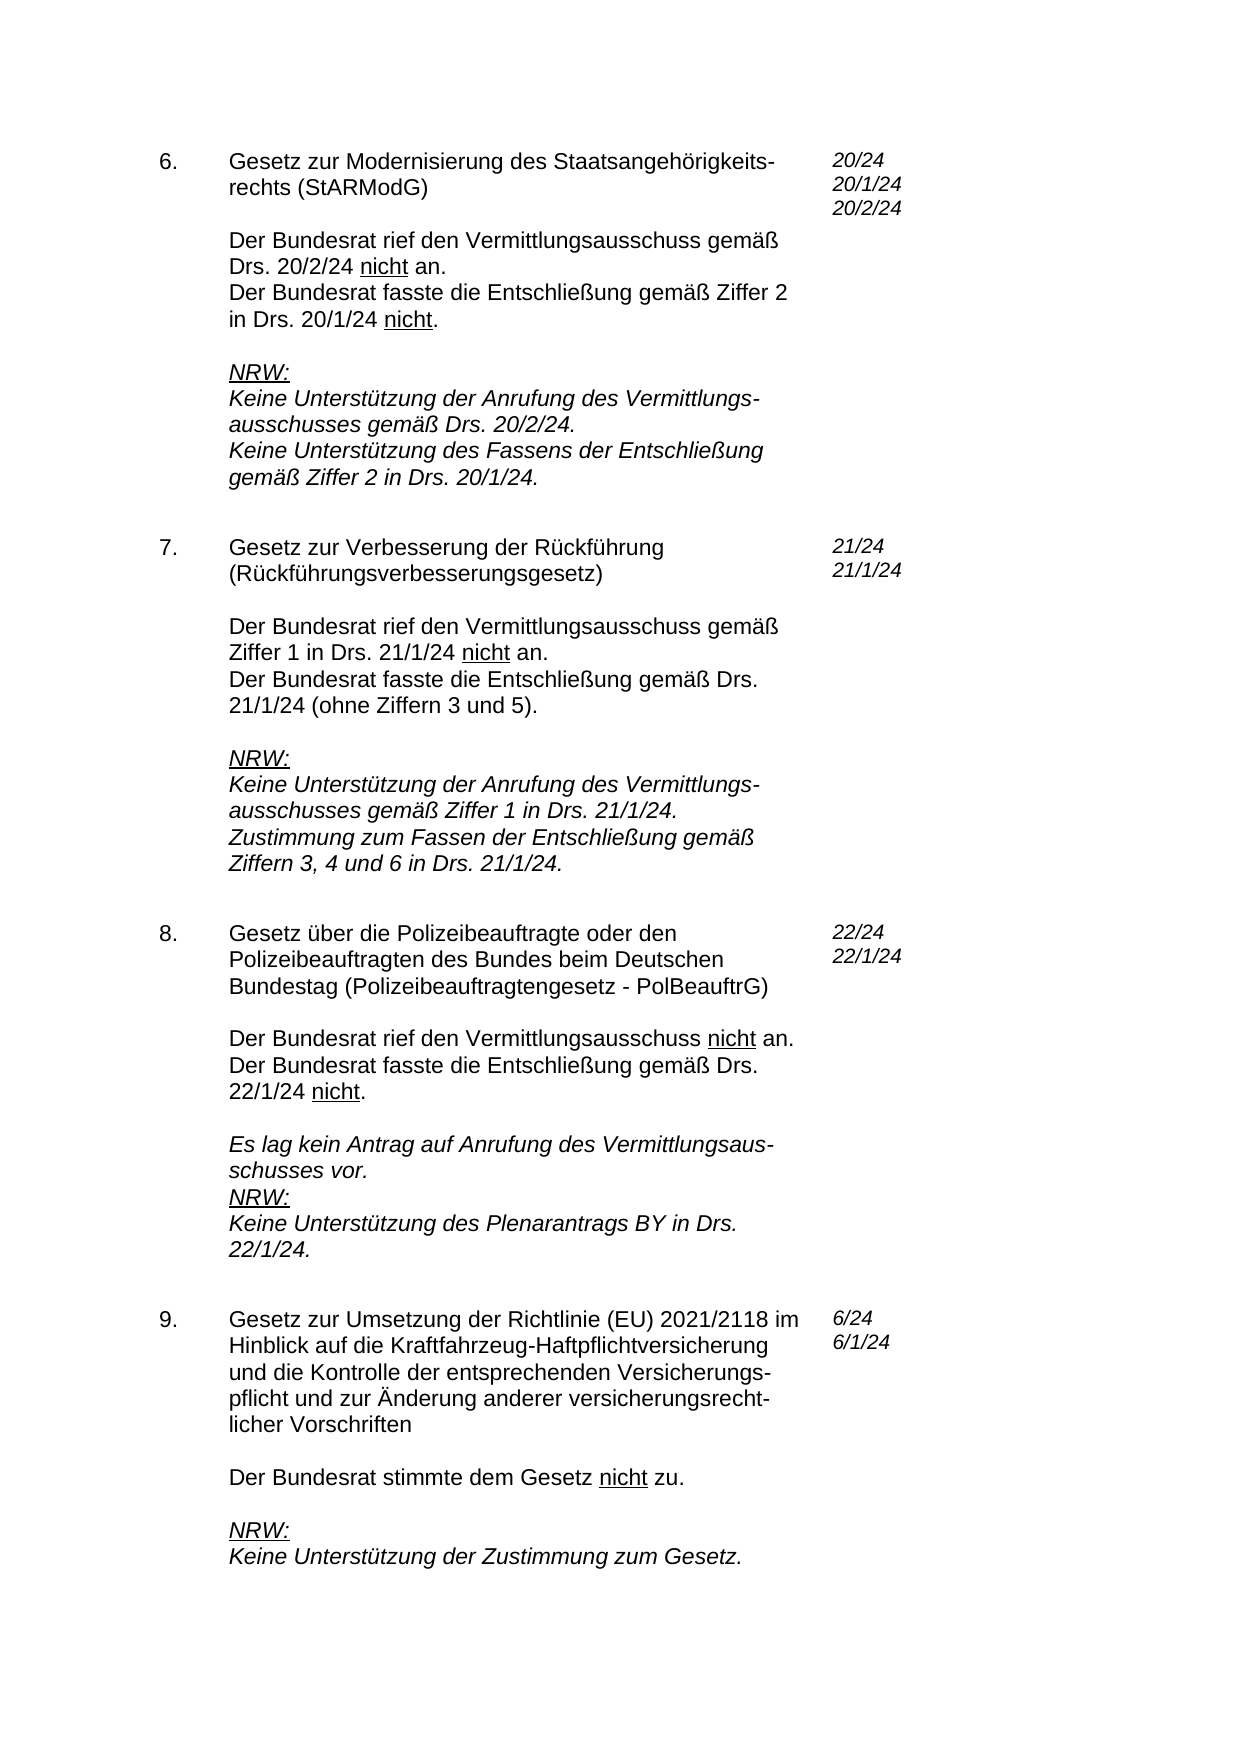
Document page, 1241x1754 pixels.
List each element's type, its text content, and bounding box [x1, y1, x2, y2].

table_cell 6/24 6/1/24 [821, 1306, 958, 1613]
table_cell 8. [148, 920, 217, 1306]
table_cell 22/24 22/1/24 [821, 920, 958, 1306]
table_cell 6. [148, 148, 217, 534]
table_cell 7. [148, 534, 217, 920]
table_cell 20/24 20/1/24 20/2/24 [821, 148, 958, 534]
table_cell Gesetz über die Polizeibeauftragte oder den Polizeibeauftragten des Bundes beim Deutschen Bundestag (Polizeibeauftragtengesetz - PolBeauftrG) Der Bundesrat rief den Vermittlungsausschuss nicht an. Der Bundesrat fasste die Entschließung gemäß Drs. 22/1/24 nicht. Es lag kein Antrag auf Anrufung des Vermittlungsaus­schusses vor. NRW: Keine Unterstützung des Plenarantrags BY in Drs. 22/1/24. [217, 920, 821, 1306]
table_cell Gesetz zur Umsetzung der Richtlinie (EU) 2021/2118 im Hinblick auf die Kraftfahrzeug-Haftpflichtversicherung und die Kontrolle der entsprechenden Versicherungs­pflicht und zur Änderung anderer versicherungs­recht­licher Vorschriften Der Bundesrat stimmte dem Gesetz nicht zu. NRW: Keine Unterstützung der Zustimmung zum Gesetz. [217, 1306, 821, 1613]
table_cell Gesetz zur Modernisierung des Staatsangehörigkeits­rechts (StARModG) Der Bundesrat rief den Vermittlungsausschuss gemäß Drs. 20/2/24 nicht an. Der Bundesrat fasste die Entschließung gemäß Ziffer 2 in Drs. 20/1/24 nicht. NRW: Keine Unterstützung der Anrufung des Vermittlungs­ausschusses gemäß Drs. 20/2/24. Keine Unterstützung des Fassens der Entschließung gemäß Ziffer 2 in Drs. 20/1/24. [217, 148, 821, 534]
table_cell 21/24 21/1/24 [821, 534, 958, 920]
table_cell 9. [148, 1306, 217, 1613]
table_cell Gesetz zur Verbesserung der Rückführung (Rückführungsverbesserungsgesetz) Der Bundesrat rief den Vermittlungsausschuss gemäß Ziffer 1 in Drs. 21/1/24 nicht an. Der Bundesrat fasste die Entschließung gemäß Drs. 21/1/24 (ohne Ziffern 3 und 5). NRW: Keine Unterstützung der Anrufung des Vermittlungs­ausschusses gemäß Ziffer 1 in Drs. 21/1/24. Zustimmung zum Fassen der Entschließung gemäß Ziffern 3, 4 und 6 in Drs. 21/1/24. [217, 534, 821, 920]
